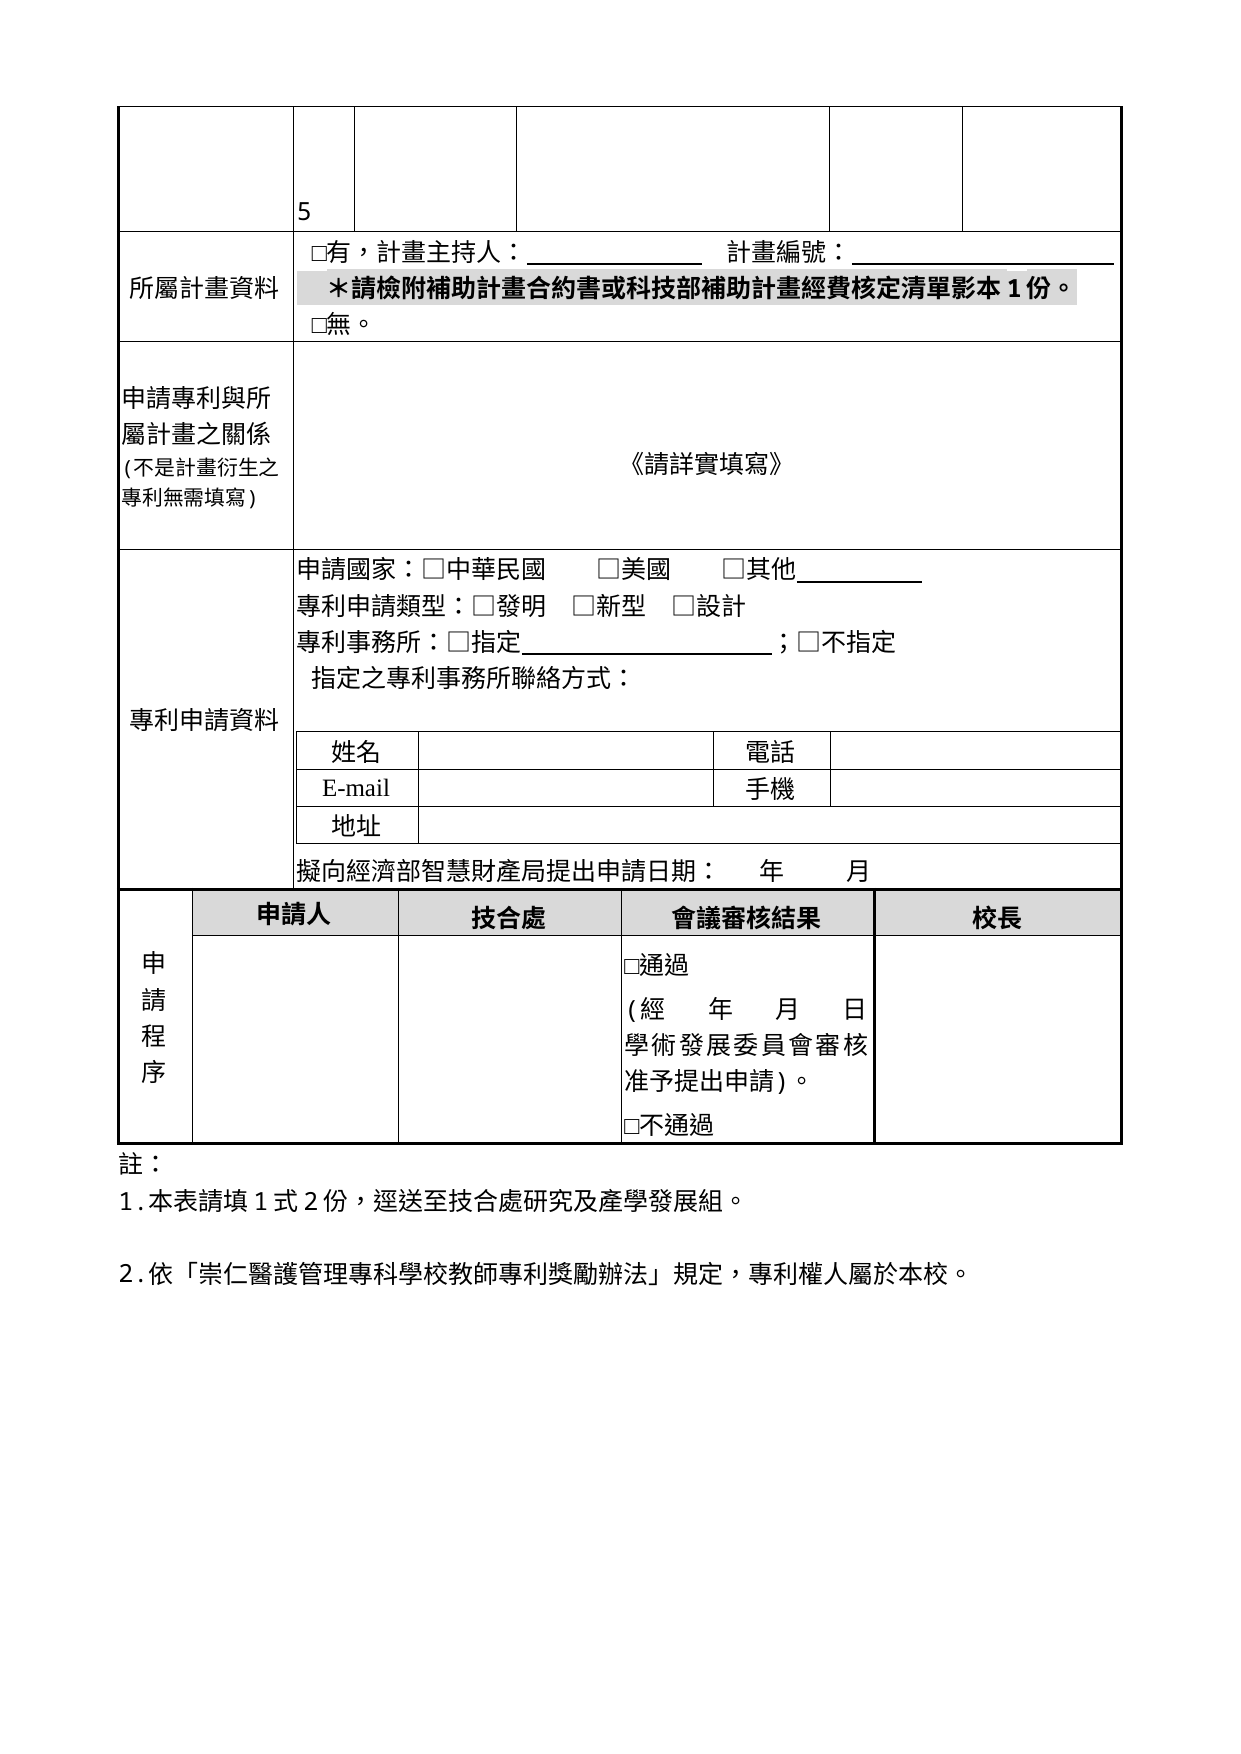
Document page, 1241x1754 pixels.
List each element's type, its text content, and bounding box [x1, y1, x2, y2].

table_cell 申請專利與所屬計畫之關係(不是計畫衍生之專利無需填寫) [120, 342, 293, 549]
table_cell 地址 [297, 807, 418, 843]
table_cell [193, 936, 398, 1142]
table_cell □通過 (經 年 月 日學術發展委員會審核准予提出申請)。 □不通過 [622, 936, 873, 1142]
table_cell [831, 770, 1120, 806]
table_cell 校長 [876, 891, 1120, 935]
table_header [419, 732, 713, 768]
text 2.依「崇仁醫護管理專科學校教師專利獎勵辦法」規定，專利權人屬於本校。 [118, 1231, 1122, 1294]
table_cell [355, 107, 516, 231]
table_cell 所屬計畫資料 [120, 232, 293, 341]
table_cell [399, 936, 621, 1142]
table_cell 申請人 [193, 891, 398, 935]
table_cell 《請詳實填寫》 [294, 342, 1120, 549]
table_cell 手機 [714, 770, 830, 806]
table_cell [517, 107, 829, 231]
table_cell [419, 807, 1120, 843]
text 註： [118, 1145, 1122, 1181]
table_cell 5 [294, 107, 354, 231]
table_header [831, 732, 1120, 768]
table_cell [963, 107, 1120, 231]
table_cell E-mail [297, 770, 418, 806]
table_cell 技合處 [399, 891, 621, 935]
table_cell [876, 936, 1120, 1142]
table_cell □有，計畫主持人： 計畫編號： ＊請檢附補助計畫合約書或科技部補助計畫經費核定清單影本1份。 □無。 [294, 232, 1120, 341]
table_cell [120, 107, 293, 231]
table_cell 專利申請資料 [120, 550, 293, 888]
table_cell 申 請 程 序 [120, 891, 192, 1142]
table_header 姓名 [297, 732, 418, 768]
table_cell [419, 770, 713, 806]
text 1.本表請填1式2份，逕送至技合處研究及產學發展組。 [118, 1181, 1122, 1217]
table_cell [830, 107, 962, 231]
table_cell 申請國家：□中華民國 □美國 □其他 專利申請類型：□發明 □新型 □設計 專利事務所：□指定 ；□不指定 指定之專利事務所聯絡方式： 擬向經濟部智慧財產局提出申請日期： 年 月 [294, 550, 1120, 888]
table_header 電話 [714, 732, 830, 768]
table_cell 會議審核結果 [622, 891, 873, 935]
